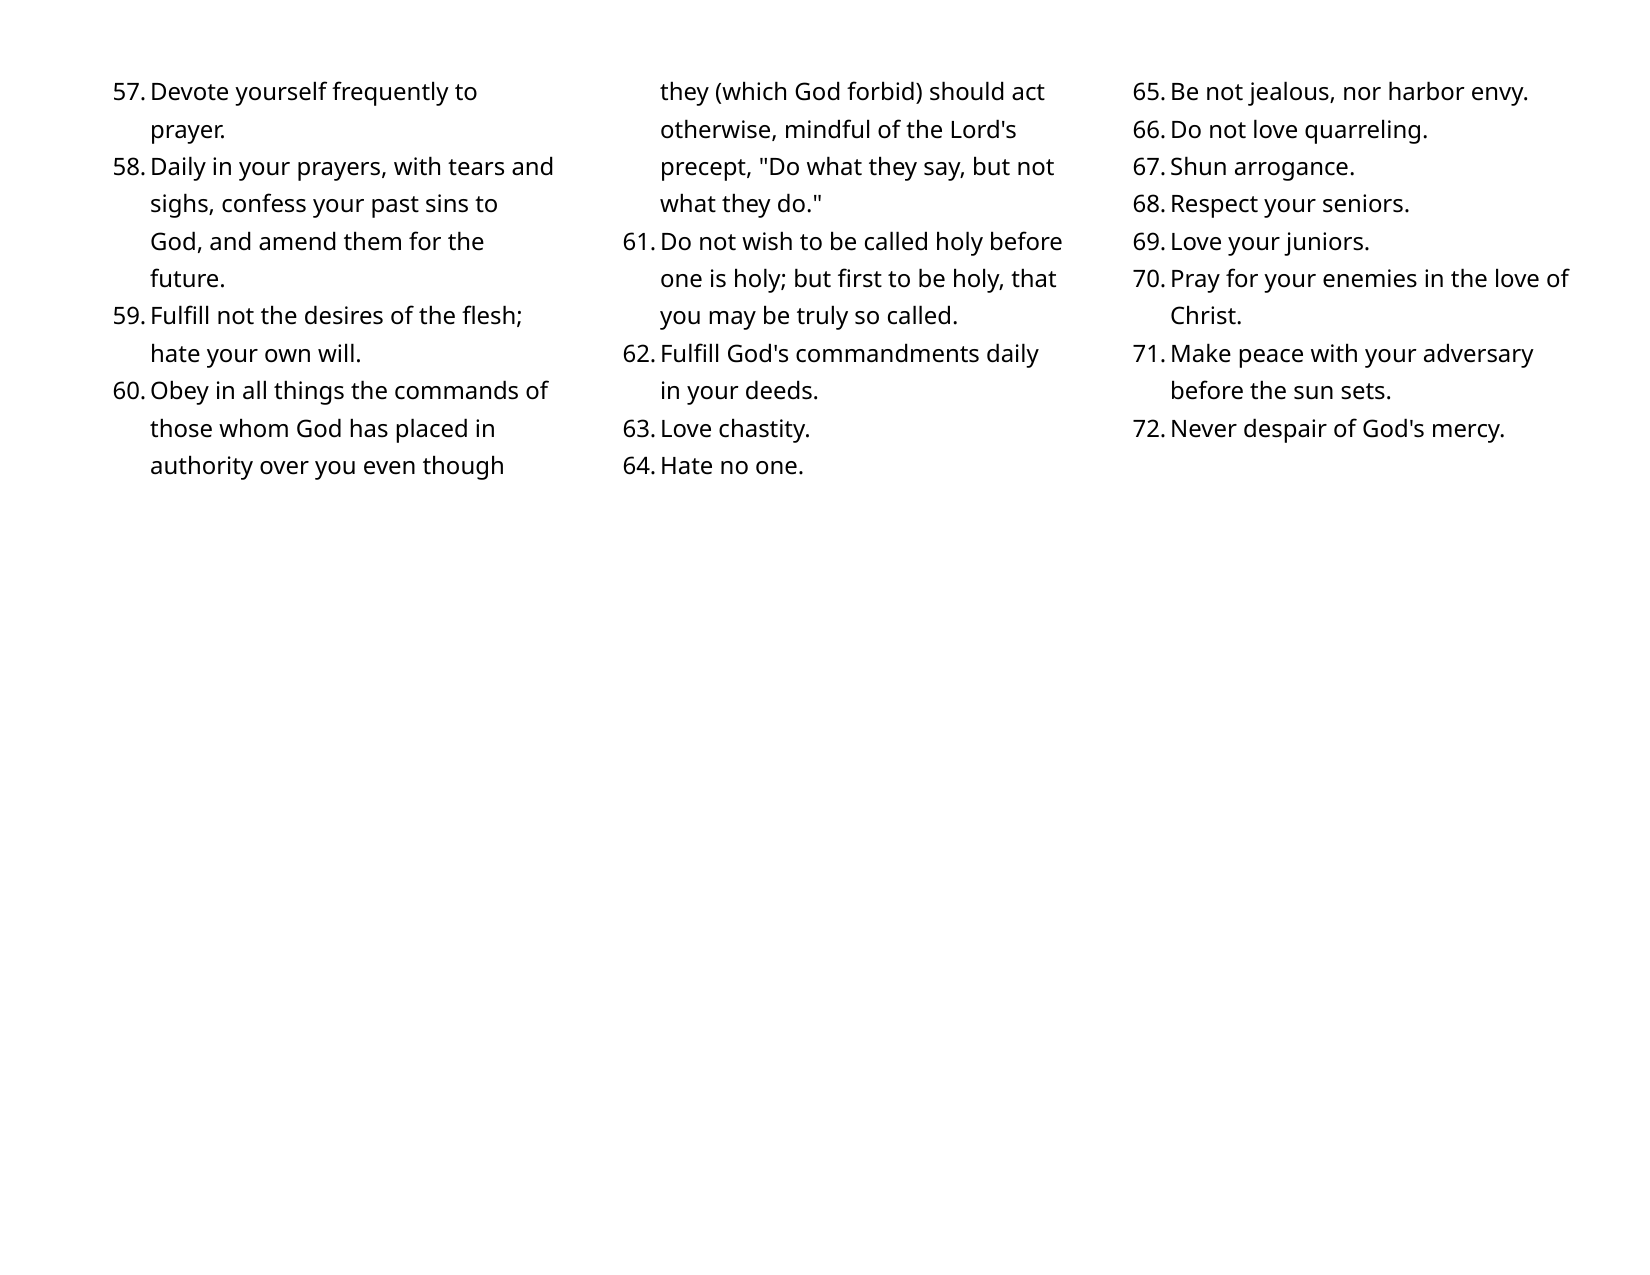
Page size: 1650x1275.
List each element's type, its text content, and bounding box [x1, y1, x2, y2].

list Shun arrogance. [1132, 150, 1575, 182]
list Be not jealous, nor harbor envy. [1132, 75, 1575, 108]
list Pray for your enemies in the love of Christ. [1132, 262, 1575, 332]
list Fulfill God's commandments daily in your deeds. [622, 337, 1065, 407]
list Fulfill not the desires of the flesh; hate your own will. [112, 299, 555, 369]
list they (which God forbid) should act otherwise, mindful of the Lord's precept, "Do what they say, but not what they do." [622, 75, 1065, 220]
list Love your juniors. [1132, 224, 1575, 257]
list Hate no one. [622, 449, 1065, 482]
list Do not love quarreling. [1132, 112, 1575, 145]
list Do not wish to be called holy before one is holy; but first to be holy, that you may be truly so called. [622, 224, 1065, 332]
list Make peace with your adversary before the sun sets. [1132, 337, 1575, 407]
list Love chastity. [622, 412, 1065, 444]
list Devote yourself frequently to prayer. [112, 75, 555, 145]
list Respect your seniors. [1132, 187, 1575, 220]
list Never despair of God's mercy. [1132, 412, 1575, 444]
list Obey in all things the commands of those whom God has placed in authority over you even though [112, 374, 555, 482]
list Daily in your prayers, with tears and sighs, confess your past sins to God, and amend them for the future. [112, 150, 555, 294]
